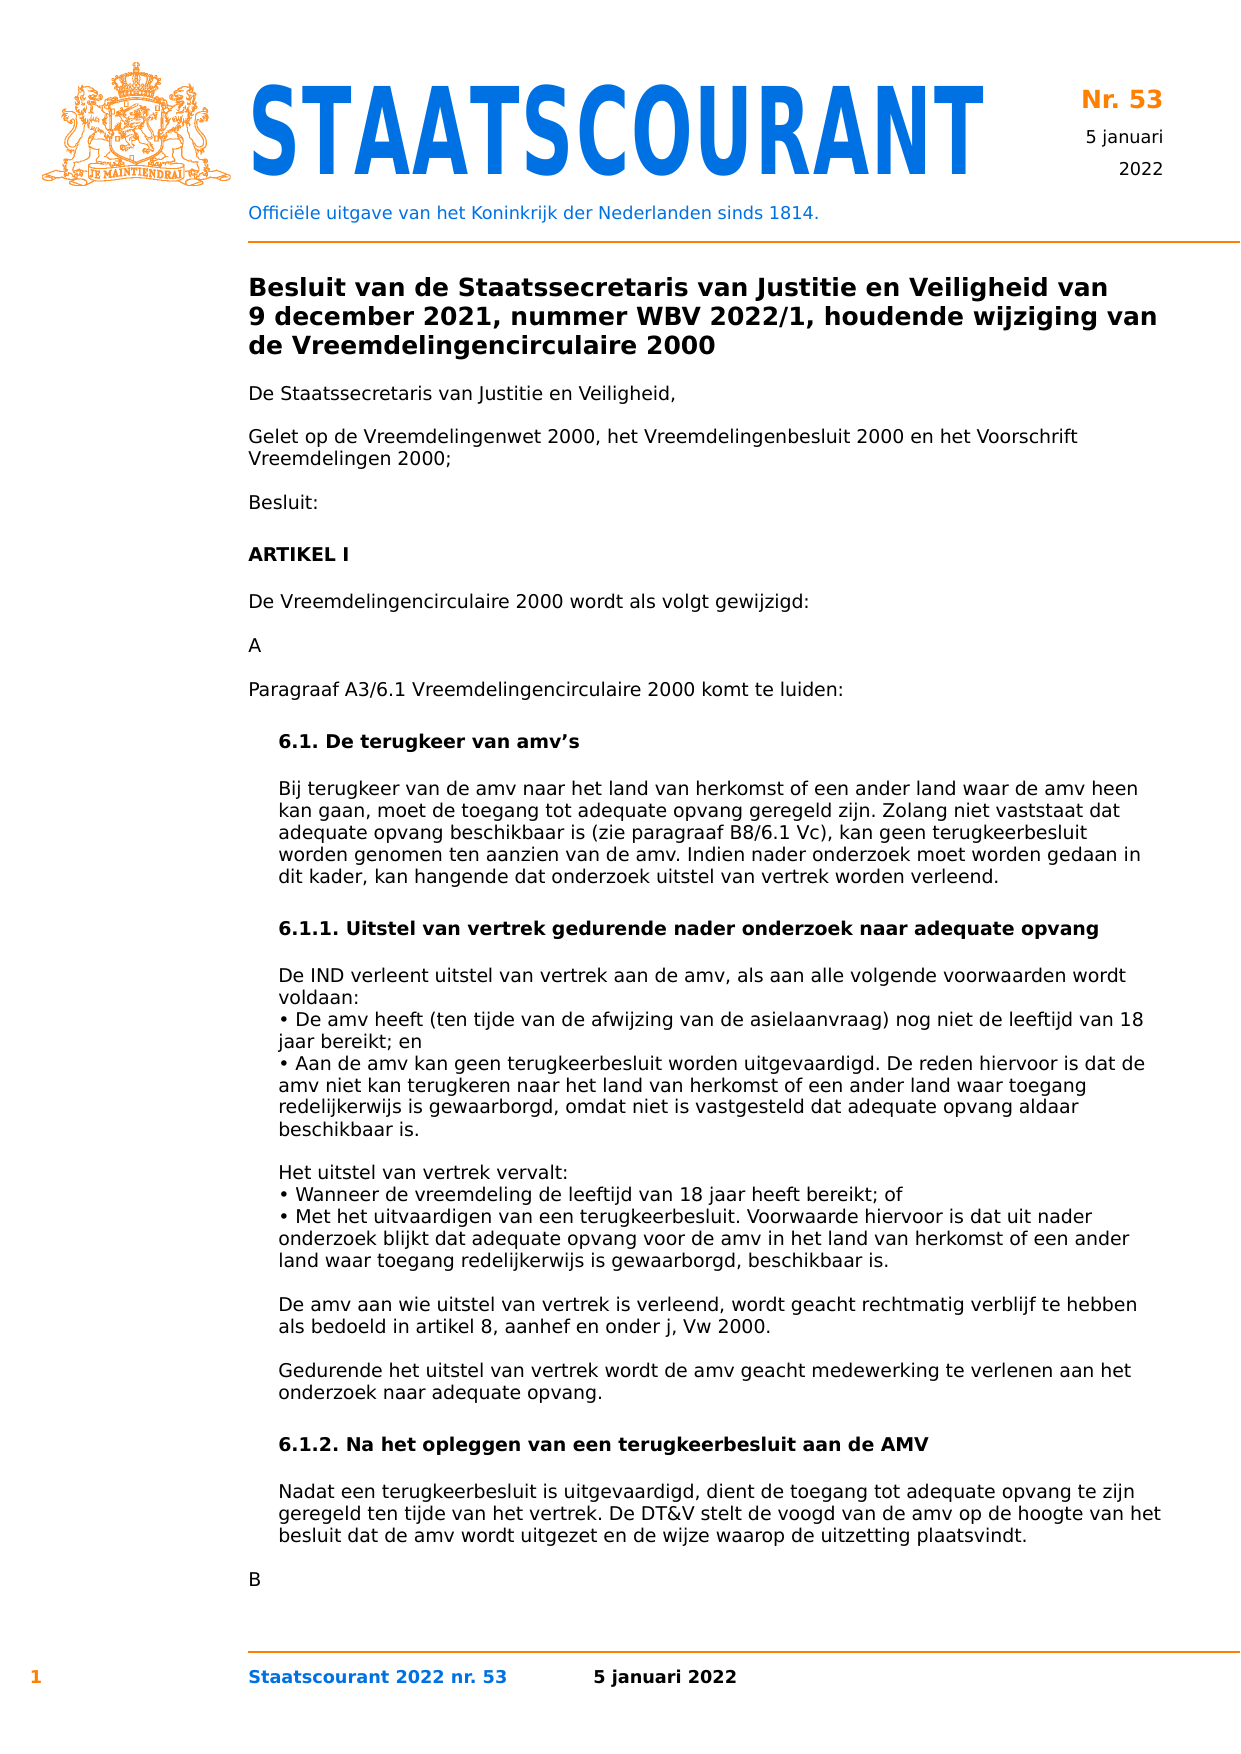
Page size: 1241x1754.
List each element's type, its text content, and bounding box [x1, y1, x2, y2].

subtitle 6.1. De terugkeer van amv’s [278, 731, 1163, 753]
subtitle 6.1.1. Uitstel van vertrek gedurende nader onderzoek naar adequate opvang [278, 918, 1163, 939]
text Bij terugkeer van de amv naar het land van herkomst of een ander land waar de amv heen kan gaan, moet de toegang tot adequate opvang geregeld zijn. Zolang niet vaststaat dat adequate opvang beschikbaar is (zie paragraaf B8/6.1 Vc), kan geen terugkeerbesluit worden genomen ten aanzien van de amv. Indien nader onderzoek moet worden gedaan in dit kader, kan hangende dat onderzoek uitstel van vertrek worden verleend. [278, 778, 1163, 888]
picture [41, 62, 231, 186]
subtitle ARTIKEL I [248, 544, 1163, 566]
text Het uitstel van vertrek vervalt: [278, 1162, 1163, 1184]
text • Wanneer de vreemdeling de leeftijd van 18 jaar heeft bereikt; of [278, 1184, 1163, 1206]
text De Staatssecretaris van Justitie en Veiligheid, [248, 382, 1163, 404]
table_cell 2022 [998, 153, 1240, 203]
subtitle 6.1.2. Na het opleggen van een terugkeerbesluit aan de AMV [278, 1434, 1163, 1456]
text De amv aan wie uitstel van vertrek is verleend, wordt geacht rechtmatig verblijf te hebben als bedoeld in artikel 8, aanhef en onder j, Vw 2000. [278, 1294, 1163, 1338]
text De Vreemdelingencirculaire 2000 wordt als volgt gewijzigd: [248, 591, 1163, 613]
text A [248, 635, 1163, 657]
table_cell Officiële uitgave van het Koninkrijk der Nederlanden sinds 1814. [248, 203, 1240, 241]
text B [248, 1569, 1163, 1591]
table_header Nr. 53 [998, 62, 1240, 121]
text • Met het uitvaardigen van een terugkeerbesluit. Voorwaarde hiervoor is dat uit nader onderzoek blijkt dat adequate opvang voor de amv in het land van herkomst of een ander land waar toegang redelijkerwijs is gewaarborgd, beschikbaar is. [278, 1206, 1163, 1272]
table_cell 5 januari [998, 121, 1240, 153]
table_header [25, 62, 248, 241]
text • Aan de amv kan geen terugkeerbesluit worden uitgevaardigd. De reden hiervoor is dat de amv niet kan terugkeren naar het land van herkomst of een ander land waar toegang redelijkerwijs is gewaarborgd, omdat niet is vastgesteld dat adequate opvang aldaar beschikbaar is. [278, 1052, 1163, 1140]
text Besluit: [248, 492, 1163, 514]
text Paragraaf A3/6.1 Vreemdelingencirculaire 2000 komt te luiden: [248, 679, 1163, 701]
table_header STAATSCOURANT [248, 62, 998, 203]
text De IND verleent uitstel van vertrek aan de amv, als aan alle volgende voorwaarden wordt voldaan: [278, 964, 1163, 1008]
text Gedurende het uitstel van vertrek wordt de amv geacht medewerking te verlenen aan het onderzoek naar adequate opvang. [278, 1360, 1163, 1404]
text • De amv heeft (ten tijde van de afwijzing van de asielaanvraag) nog niet de leeftijd van 18 jaar bereikt; en [278, 1008, 1163, 1052]
text Gelet op de Vreemdelingenwet 2000, het Vreemdelingenbesluit 2000 en het Voorschrift Vreemdelingen 2000; [248, 426, 1163, 470]
subtitle Besluit van de Staatssecretaris van Justitie en Veiligheid van 9 december 2021, nummer WBV 2022/1, houdende wijziging van de Vreemdelingencirculaire 2000 [248, 273, 1163, 361]
text Nadat een terugkeerbesluit is uitgevaardigd, dient de toegang tot adequate opvang te zijn geregeld ten tijde van het vertrek. De DT&V stelt de voogd van de amv op de hoogte van het besluit dat de amv wordt uitgezet en de wijze waarop de uitzetting plaatsvindt. [278, 1481, 1163, 1547]
